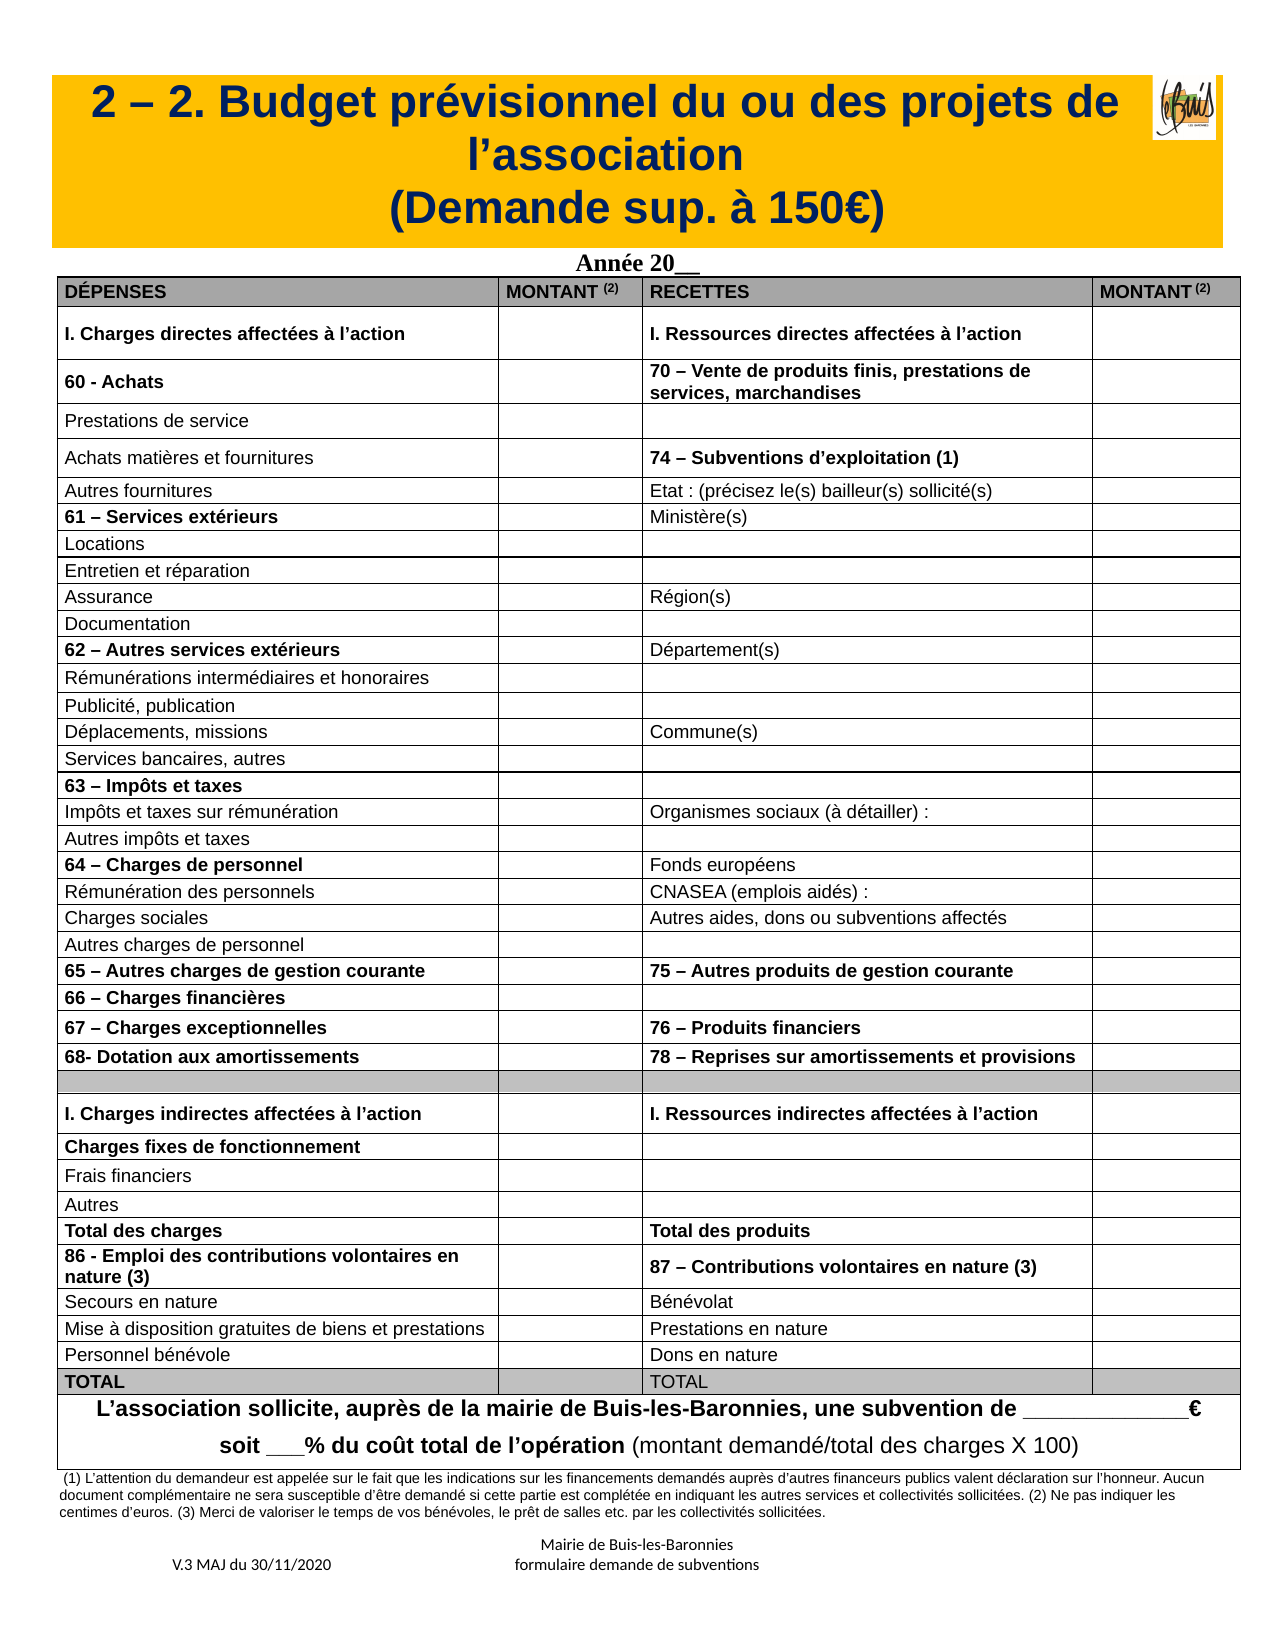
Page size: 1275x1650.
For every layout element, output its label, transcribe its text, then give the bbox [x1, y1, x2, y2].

table_cell [1093, 1369, 1240, 1394]
table_cell Charges fixes de fonctionnement [58, 1134, 498, 1159]
table_cell [499, 360, 642, 403]
table_cell [499, 1218, 642, 1244]
table_cell 60 - Achats [58, 360, 498, 403]
table_cell [1093, 826, 1240, 851]
table_cell Personnel bénévole [58, 1342, 498, 1368]
table_cell [499, 439, 642, 477]
table_cell [1093, 531, 1240, 556]
table_cell [499, 404, 642, 438]
table_cell Autres impôts et taxes [58, 826, 498, 851]
table_cell L’association sollicite, auprès de la mairie de Buis-les-Baronnies, une subvention de _____________€ soit ___% du coût total de l’opération (montant demandé/total des charges X 100) [58, 1395, 1240, 1469]
table_cell [499, 1071, 642, 1092]
table_header MONTANT (2) [499, 278, 642, 306]
table_cell Prestations de service [58, 404, 498, 438]
table_cell [1093, 584, 1240, 609]
table_cell Fonds européens [643, 852, 1092, 878]
table_cell [499, 1011, 642, 1043]
table_cell 86 - Emploi des contributions volontaires en nature (3) [58, 1245, 498, 1288]
text (1) L’attention du demandeur est appelée sur le fait que les indications sur les financements demandés auprès d’autres financeurs publics valent déclaration sur l’honneur. Aucun document complémentaire ne sera susceptible d’être demandé si cette partie est complétée en indiquant les autres services et collectivités sollicitées. (2) Ne pas indiquer les centimes d’euros. (3) Merci de valoriser le temps de vos bénévoles, le prêt de salles etc. par les collectivités sollicitées. [59, 1470, 1216, 1520]
table_cell TOTAL [643, 1369, 1092, 1394]
table_cell Mise à disposition gratuites de biens et prestations [58, 1316, 498, 1341]
table_cell CNASEA (emplois aidés) : [643, 879, 1092, 904]
table_cell [1093, 1044, 1240, 1070]
table_cell [499, 852, 642, 878]
table_cell [1093, 985, 1240, 1010]
table_cell I. Charges directes affectées à l’action [58, 307, 498, 359]
table_cell 74 – Subventions d’exploitation (1) [643, 439, 1092, 477]
table_cell [1093, 1316, 1240, 1341]
table_cell [499, 1316, 642, 1341]
table_cell [643, 1192, 1092, 1217]
table_cell [499, 1044, 642, 1070]
table_cell [1093, 360, 1240, 403]
table_header 2 – 2. Budget prévisionnel du ou des projets de l’association (Demande sup. à 150€) [52, 75, 1223, 248]
table_header DÉPENSES [58, 278, 498, 306]
table_cell [1093, 799, 1240, 824]
table_header MONTANT (2) [1093, 278, 1240, 306]
table_cell [1093, 1160, 1240, 1191]
table_cell [499, 664, 642, 692]
table_cell [58, 1071, 498, 1092]
table_cell [499, 693, 642, 718]
table_header RECETTES [643, 278, 1092, 306]
table_cell [1093, 693, 1240, 718]
text Année 20__ [59, 248, 1216, 276]
table_cell 63 – Impôts et taxes [58, 773, 498, 798]
table_cell [1093, 558, 1240, 583]
table_cell [1093, 932, 1240, 957]
table_cell Autres fournitures [58, 478, 498, 503]
table_cell [499, 504, 642, 530]
table_cell [1093, 852, 1240, 878]
table_cell [499, 1192, 642, 1217]
table_cell [1093, 504, 1240, 530]
table_cell [499, 1245, 642, 1288]
table_cell [643, 531, 1092, 556]
table_cell [499, 826, 642, 851]
table_cell [499, 1342, 642, 1368]
table_cell [499, 478, 642, 503]
table_cell Frais financiers [58, 1160, 498, 1191]
table_cell [1093, 1245, 1240, 1288]
table_cell [499, 905, 642, 931]
table_cell [1093, 664, 1240, 692]
table_cell [499, 637, 642, 663]
table_cell Assurance [58, 584, 498, 609]
table_cell 78 – Reprises sur amortissements et provisions [643, 1044, 1092, 1070]
table_cell [643, 1160, 1092, 1191]
table_cell Publicité, publication [58, 693, 498, 718]
table_cell Locations [58, 531, 498, 556]
table_cell [499, 985, 642, 1010]
table_cell Prestations en nature [643, 1316, 1092, 1341]
table_cell [1093, 1071, 1240, 1092]
table_cell [499, 958, 642, 984]
table_cell Rémunération des personnels [58, 879, 498, 904]
table_cell [499, 1289, 642, 1314]
table_cell [499, 932, 642, 957]
table_cell Déplacements, missions [58, 719, 498, 745]
table_cell [499, 799, 642, 824]
table_cell 87 – Contributions volontaires en nature (3) [643, 1245, 1092, 1288]
table_cell 65 – Autres charges de gestion courante [58, 958, 498, 984]
table_cell I. Charges indirectes affectées à l’action [58, 1094, 498, 1133]
table_cell Total des charges [58, 1218, 498, 1244]
table_cell [1093, 1218, 1240, 1244]
table_cell I. Ressources indirectes affectées à l’action [643, 1094, 1092, 1133]
table_cell [1093, 719, 1240, 745]
table_cell [643, 611, 1092, 636]
table_cell Secours en nature [58, 1289, 498, 1314]
table_cell Entretien et réparation [58, 558, 498, 583]
table_cell 76 – Produits financiers [643, 1011, 1092, 1043]
table_cell 66 – Charges financières [58, 985, 498, 1010]
table_cell 68- Dotation aux amortissements [58, 1044, 498, 1070]
table_cell Ministère(s) [643, 504, 1092, 530]
table_cell Achats matières et fournitures [58, 439, 498, 477]
table_cell [1093, 879, 1240, 904]
table_cell [1093, 307, 1240, 359]
table_cell [1093, 439, 1240, 477]
table_cell Charges sociales [58, 905, 498, 931]
table_cell [643, 985, 1092, 1010]
table_cell [643, 1071, 1092, 1092]
table_cell [1093, 958, 1240, 984]
table_cell Commune(s) [643, 719, 1092, 745]
table_cell Autres [58, 1192, 498, 1217]
table_cell [499, 773, 642, 798]
table_cell Autres charges de personnel [58, 932, 498, 957]
table_cell [1093, 637, 1240, 663]
table_cell Services bancaires, autres [58, 746, 498, 771]
table_cell [643, 693, 1092, 718]
table_cell [499, 879, 642, 904]
table_cell Bénévolat [643, 1289, 1092, 1314]
table_cell Région(s) [643, 584, 1092, 609]
table_cell 70 – Vente de produits finis, prestations de services, marchandises [643, 360, 1092, 403]
table_cell 64 – Charges de personnel [58, 852, 498, 878]
table_cell [499, 531, 642, 556]
table_cell [1093, 1342, 1240, 1368]
table_cell [499, 558, 642, 583]
table_cell Dons en nature [643, 1342, 1092, 1368]
table_cell Autres aides, dons ou subventions affectés [643, 905, 1092, 931]
table_cell [1093, 773, 1240, 798]
table_cell TOTAL [58, 1369, 498, 1394]
table_cell [1093, 1134, 1240, 1159]
table_cell [1093, 746, 1240, 771]
table_cell [1093, 611, 1240, 636]
table_cell 75 – Autres produits de gestion courante [643, 958, 1092, 984]
table_cell 67 – Charges exceptionnelles [58, 1011, 498, 1043]
table_cell [643, 664, 1092, 692]
table_cell [1093, 1289, 1240, 1314]
table_cell [499, 1160, 642, 1191]
table_cell [1093, 905, 1240, 931]
table_cell [643, 746, 1092, 771]
table_cell [1093, 1094, 1240, 1133]
table_cell [499, 746, 642, 771]
table_cell [1093, 1192, 1240, 1217]
table_cell Total des produits [643, 1218, 1092, 1244]
table_cell [643, 558, 1092, 583]
table_cell [643, 1134, 1092, 1159]
table_cell [499, 584, 642, 609]
table_cell Organismes sociaux (à détailler) : [643, 799, 1092, 824]
table_cell [499, 719, 642, 745]
table_cell [499, 1369, 642, 1394]
table_cell I. Ressources directes affectées à l’action [643, 307, 1092, 359]
table_cell [1093, 478, 1240, 503]
table_cell 61 – Services extérieurs [58, 504, 498, 530]
table_cell Rémunérations intermédiaires et honoraires [58, 664, 498, 692]
table_cell [643, 773, 1092, 798]
table_cell Département(s) [643, 637, 1092, 663]
table_cell [1093, 404, 1240, 438]
table_cell [499, 1094, 642, 1133]
table_cell [499, 1134, 642, 1159]
table_cell [499, 307, 642, 359]
table_cell [643, 932, 1092, 957]
table_cell [1093, 1011, 1240, 1043]
table_cell Documentation [58, 611, 498, 636]
table_cell 62 – Autres services extérieurs [58, 637, 498, 663]
table_cell [643, 404, 1092, 438]
table_cell Etat : (précisez le(s) bailleur(s) sollicité(s) [643, 478, 1092, 503]
table_cell Impôts et taxes sur rémunération [58, 799, 498, 824]
table_cell [499, 611, 642, 636]
table_cell [643, 826, 1092, 851]
